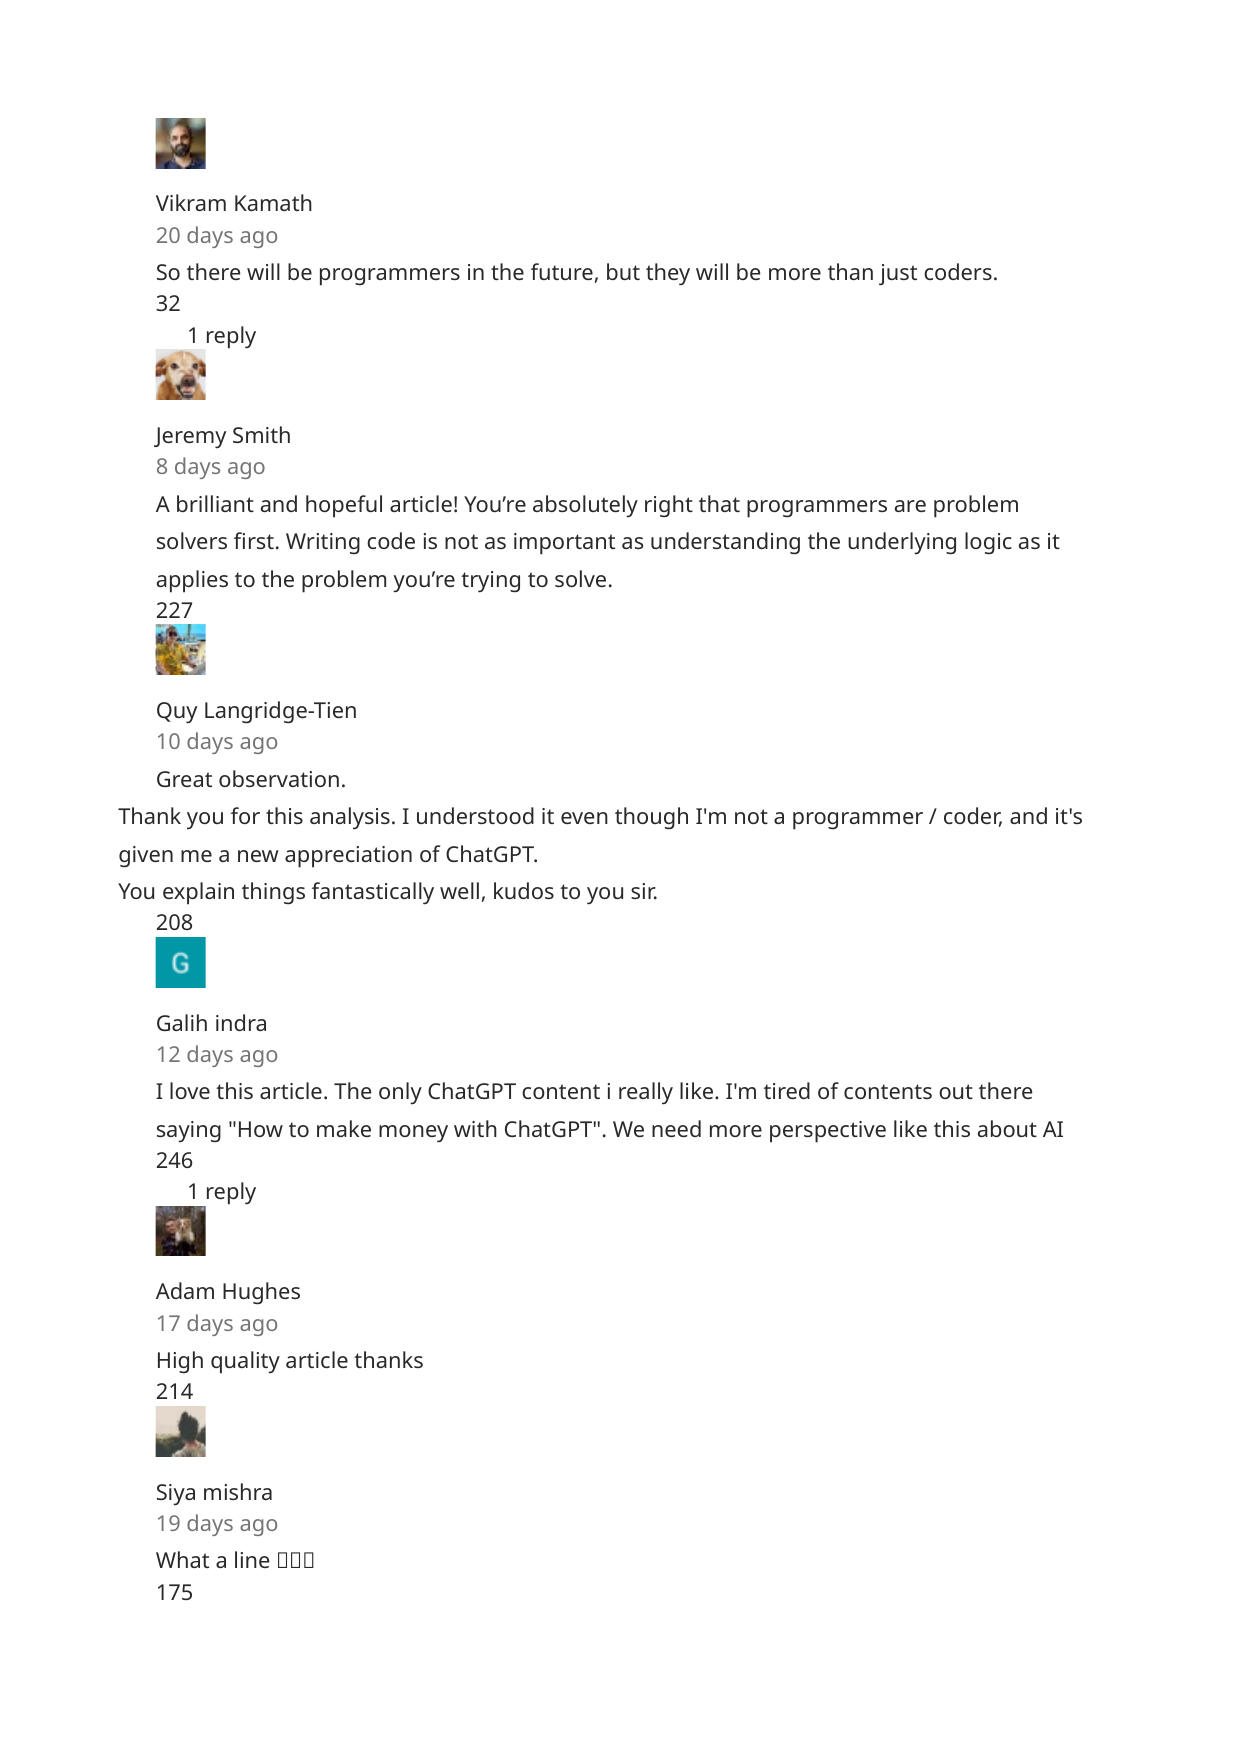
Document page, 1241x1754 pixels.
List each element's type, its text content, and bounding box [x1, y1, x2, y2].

text So there will be programmers in the future, but they will be more than just coders. [156, 249, 1084, 287]
text 12 days ago [156, 1037, 1084, 1068]
text 1 reply [187, 1175, 1084, 1206]
text 8 days ago [156, 449, 1084, 481]
text High quality article thanks [156, 1337, 1084, 1375]
picture [155, 118, 206, 169]
text Adam Hughes [156, 1275, 1084, 1306]
text 227 [156, 593, 1084, 624]
text Jeremy Smith [156, 418, 1084, 449]
text 17 days ago [156, 1306, 1084, 1337]
text 175 [156, 1575, 1084, 1606]
text 32 [156, 287, 1084, 318]
picture [155, 937, 206, 988]
text 19 days ago [156, 1506, 1084, 1537]
text 20 days ago [156, 218, 1084, 249]
text 1 reply [187, 318, 1084, 349]
text Thank you for this analysis. I understood it even though I'm not a programmer / coder, and it's given me a new appreciation of ChatGPT. [118, 793, 1122, 868]
picture [155, 1406, 206, 1457]
text I love this article. The only ChatGPT content i really like. I'm tired of contents out there saying "How to make money with ChatGPT". We need more perspective like this about AI [156, 1068, 1084, 1143]
text You explain things fantastically well, kudos to you sir. [118, 868, 1122, 906]
text Quy Langridge-Tien [156, 693, 1084, 725]
text Galih indra [156, 1006, 1084, 1037]
text Siya mishra [156, 1475, 1084, 1506]
picture [155, 1206, 206, 1256]
text Great observation. [156, 756, 1084, 793]
text Vikram Kamath [156, 187, 1084, 218]
text 246 [156, 1143, 1084, 1175]
text 208 [156, 906, 1084, 937]
text What a line ✨✨✨ [156, 1537, 1084, 1575]
text A brilliant and hopeful article! You’re absolutely right that programmers are problem solvers first. Writing code is not as important as understanding the underlying logic as it applies to the problem you’re trying to solve. [156, 481, 1084, 593]
picture [155, 624, 206, 675]
text 214 [156, 1375, 1084, 1406]
text 10 days ago [156, 725, 1084, 756]
picture [155, 349, 206, 400]
